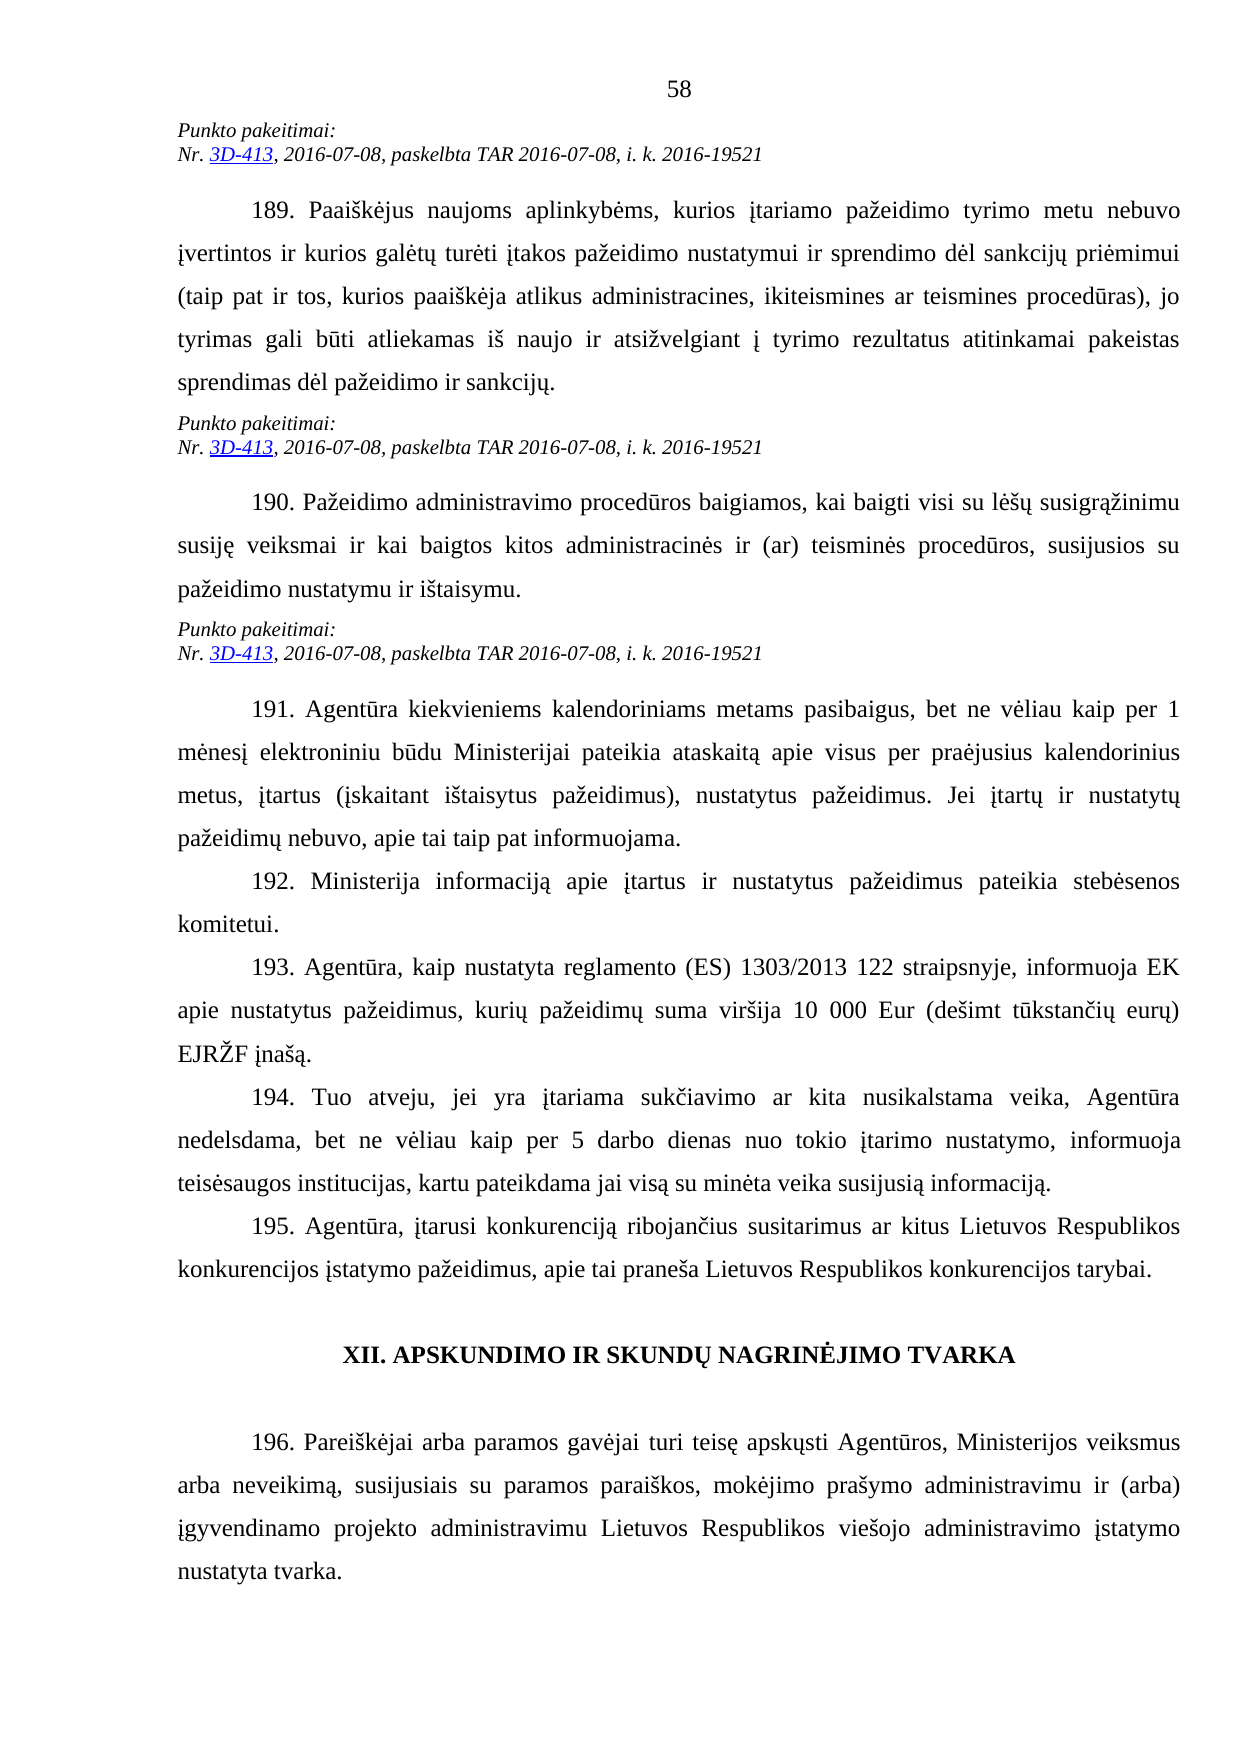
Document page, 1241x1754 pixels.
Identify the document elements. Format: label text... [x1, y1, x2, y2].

text 190. Pažeidimo administravimo procedūros baigiamos, kai baigti visi su lėšų susigrąžinimu susiję veiksmai ir kai baigtos kitos administracinės ir (ar) teisminės procedūros, susijusios su pažeidimo nustatymu ir ištaisymu. [177, 487, 1181, 602]
text Nr. 3D-413, 2016-07-08, paskelbta TAR 2016-07-08, i. k. 2016-19521 [177, 435, 1181, 459]
text 191. Agentūra kiekvieniems kalendoriniams metams pasibaigus, bet ne vėliau kaip per 1 mėnesį elektroniniu būdu Ministerijai pateikia ataskaitą apie visus per praėjusius kalendorinius metus, įtartus (įskaitant ištaisytus pažeidimus), nustatytus pažeidimus. Jei įtartų ir nustatytų pažeidimų nebuvo, apie tai taip pat informuojama. [177, 694, 1181, 852]
text 195. Agentūra, įtarusi konkurenciją ribojančius susitarimus ar kitus Lietuvos Respublikos konkurencijos įstatymo pažeidimus, apie tai praneša Lietuvos Respublikos konkurencijos tarybai. [177, 1211, 1181, 1283]
text Punkto pakeitimai: [177, 118, 1181, 142]
text 196. Pareiškėjai arba paramos gavėjai turi teisę apskųsti Agentūros, Ministerijos veiksmus arba neveikimą, susijusiais su paramos paraiškos, mokėjimo prašymo administravimu ir (arba) įgyvendinamo projekto administravimu Lietuvos Respublikos viešojo administravimo įstatymo nustatyta tvarka. [177, 1427, 1181, 1585]
text 194. Tuo atveju, jei yra įtariama sukčiavimo ar kita nusikalstama veika, Agentūra nedelsdama, bet ne vėliau kaip per 5 darbo dienas nuo tokio įtarimo nustatymo, informuoja teisėsaugos institucijas, kartu pateikdama jai visą su minėta veika susijusią informaciją. [177, 1082, 1181, 1197]
text 189. Paaiškėjus naujoms aplinkybėms, kurios įtariamo pažeidimo tyrimo metu nebuvo įvertintos ir kurios galėtų turėti įtakos pažeidimo nustatymui ir sprendimo dėl sankcijų priėmimui (taip pat ir tos, kurios paaiškėja atlikus administracines, ikiteismines ar teismines procedūras), jo tyrimas gali būti atliekamas iš naujo ir atsižvelgiant į tyrimo rezultatus atitinkamai pakeistas sprendimas dėl pažeidimo ir sankcijų. [177, 195, 1181, 396]
text 193. Agentūra, kaip nustatyta reglamento (ES) 1303/2013 122 straipsnyje, informuoja EK apie nustatytus pažeidimus, kurių pažeidimų suma viršija 10 000 Eur (dešimt tūkstančių eurų) EJRŽF įnašą. [177, 952, 1181, 1067]
text Nr. 3D-413, 2016-07-08, paskelbta TAR 2016-07-08, i. k. 2016-19521 [177, 142, 1181, 166]
text 192. Ministerija informaciją apie įtartus ir nustatytus pažeidimus pateikia stebėsenos komitetui. [177, 866, 1181, 938]
text XII. Apskundimo ir Skundų Nagrinėjimo tvarka [177, 1341, 1181, 1369]
text Punkto pakeitimai: [177, 411, 1181, 435]
text Punkto pakeitimai: [177, 617, 1181, 641]
text Nr. 3D-413, 2016-07-08, paskelbta TAR 2016-07-08, i. k. 2016-19521 [177, 641, 1181, 665]
